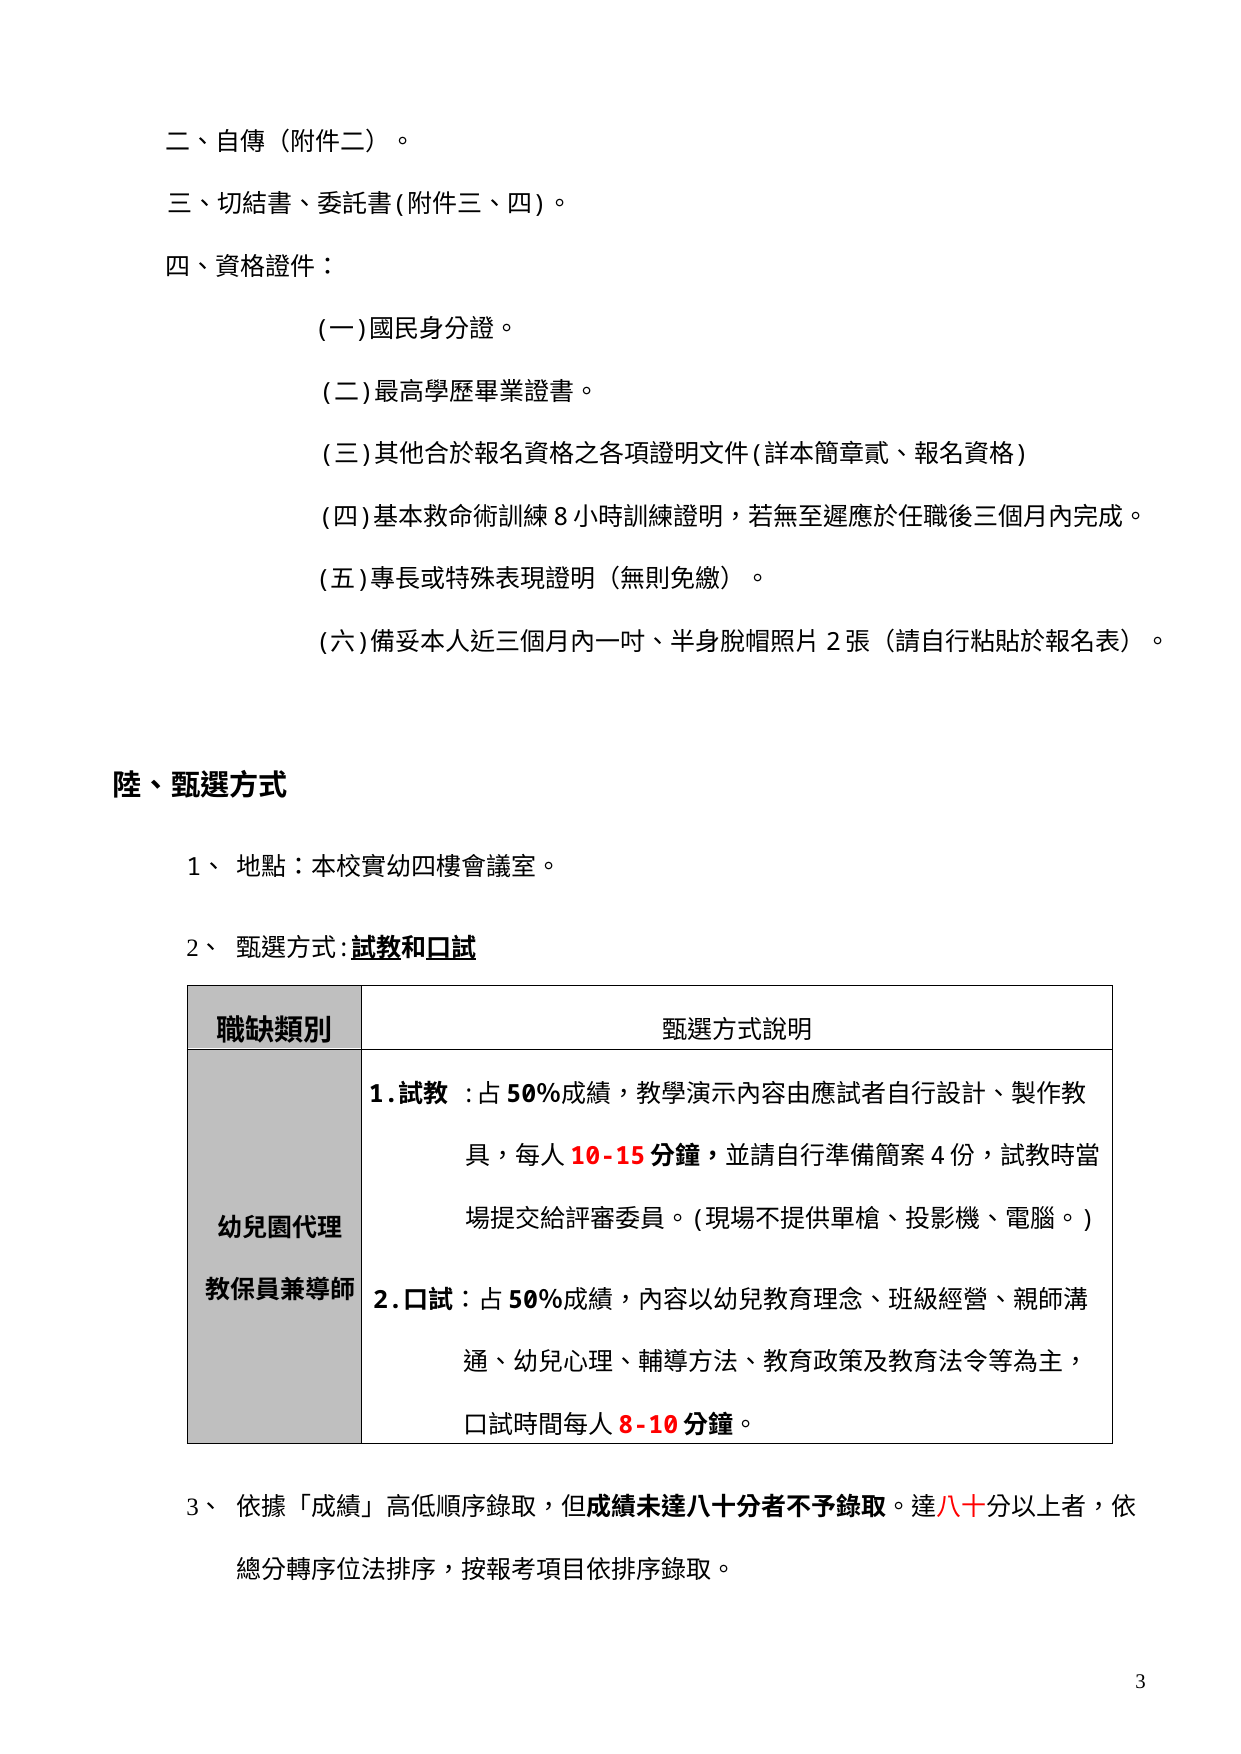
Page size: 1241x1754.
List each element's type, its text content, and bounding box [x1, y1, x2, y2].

table_cell 1.試教 :占50％成績，教學演示內容由應試者自行設計、製作教具，每人10-15分鐘，並請自行準備簡案4份，試教時當場提交給評審委員。(現場不提供單槍、投影機、電腦。) 2.口試：占50％成績，內容以幼兒教育理念、班級經營、親師溝通、幼兒心理、輔導方法、教育政策及教育法令等為主，口試時間每人8-10分鐘。 [362, 1050, 1112, 1443]
text (二)最高學歷畢業證書。 [319, 347, 1146, 410]
text (五)專長或特殊表現證明（無則免繳）。 [53, 535, 1146, 597]
text 四、資格證件： [166, 222, 1146, 285]
text (三)其他合於報名資格之各項證明文件(詳本簡章貳、報名資格) [319, 410, 1146, 472]
text (四)基本救命術訓練8小時訓練證明，若無至遲應於任職後三個月內完成。 [318, 472, 1146, 535]
table_header 職缺類別 [188, 986, 361, 1048]
text 二、自傳（附件二）。 [53, 97, 1146, 160]
table_header 甄選方式說明 [362, 986, 1112, 1048]
list 甄選方式 [112, 741, 1146, 804]
list 地點：本校實幼四樓會議室。 [186, 822, 1146, 885]
text 三、切結書、委託書(附件三、四)。 [142, 160, 1146, 222]
table_cell 幼兒園代理 教保員兼導師 [188, 1050, 361, 1443]
list 依據「成績」高低順序錄取，但成績未達八十分者不予錄取。達八十分以上者，依總分轉序位法排序，按報考項目依排序錄取。 [186, 1463, 1146, 1588]
text (六)備妥本人近三個月內一吋、半身脫帽照片2張（請自行粘貼於報名表）。 [53, 597, 1146, 722]
list 甄選方式:試教和口試 [186, 904, 1146, 966]
text (一)國民身分證。 [289, 285, 1146, 347]
